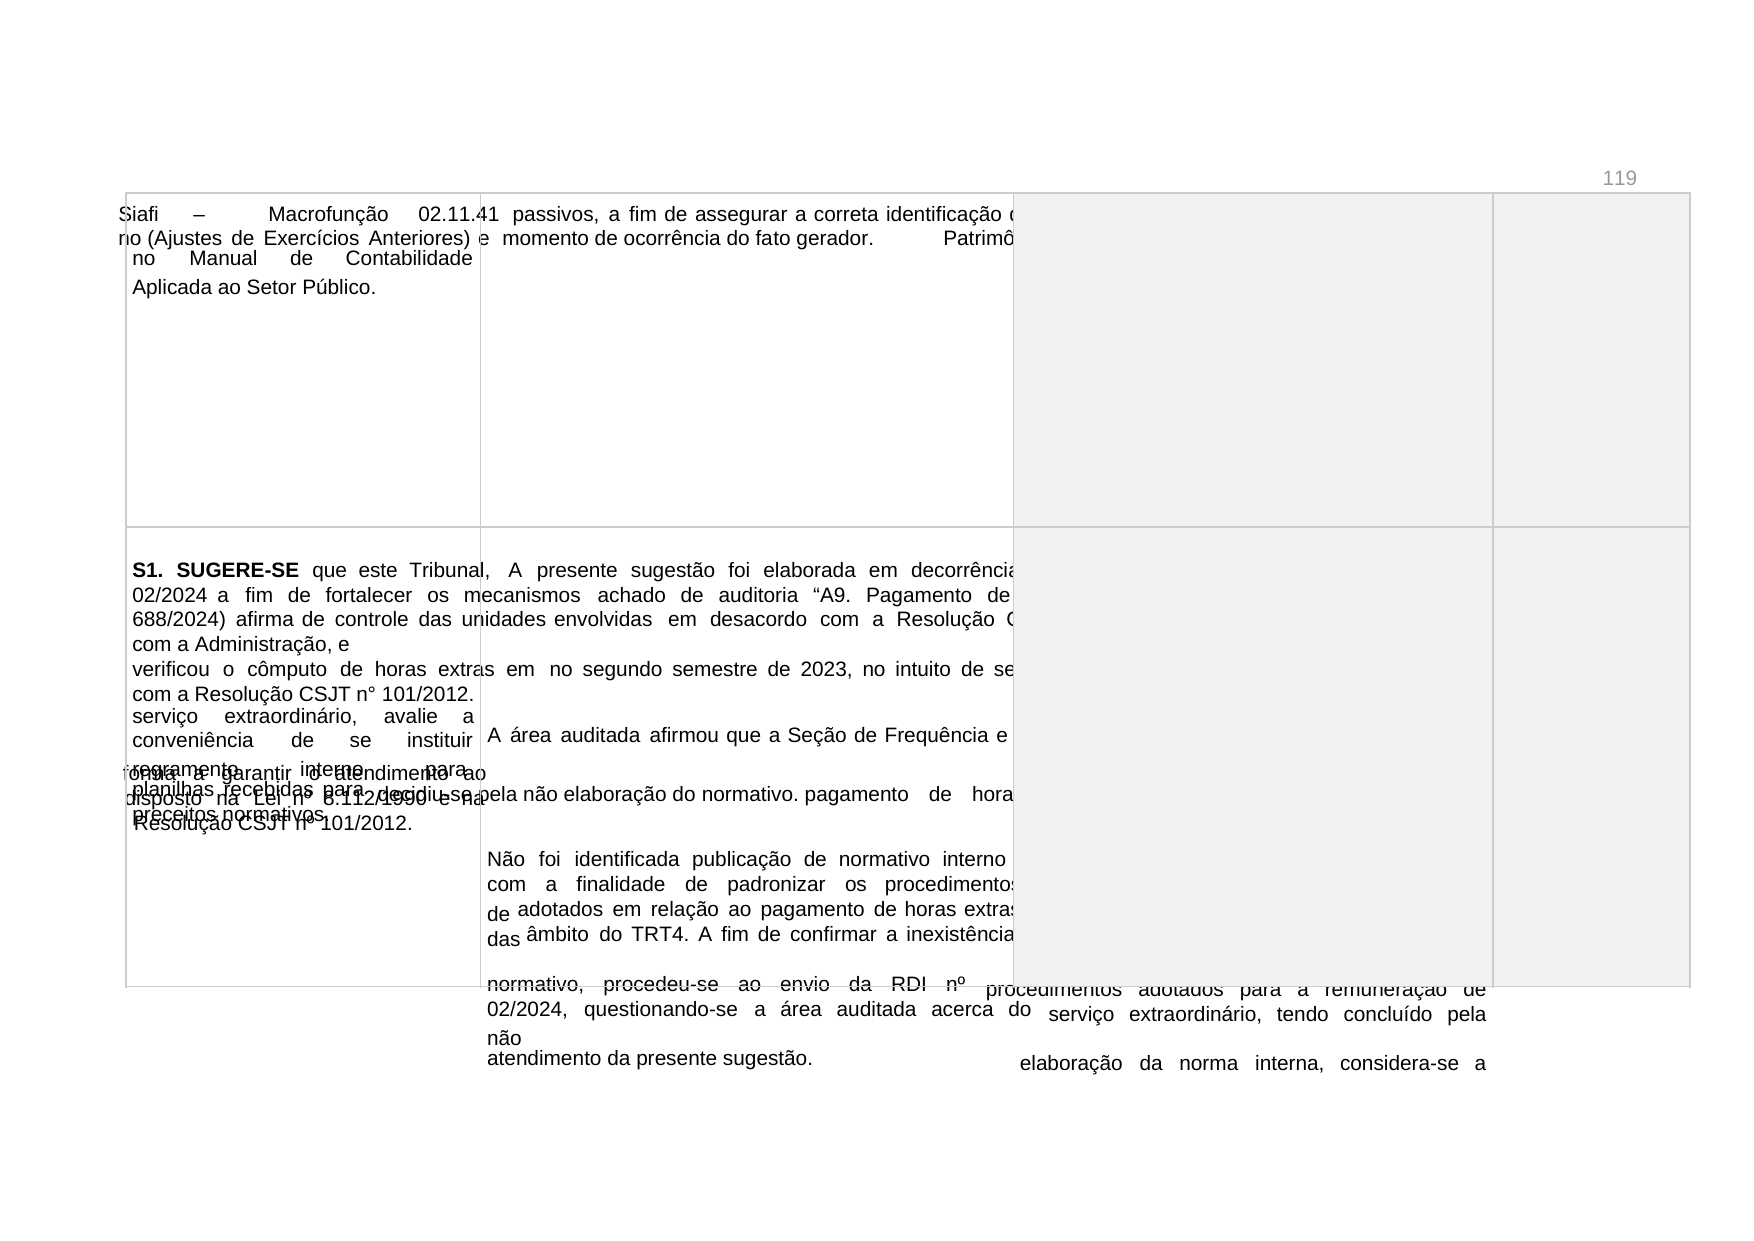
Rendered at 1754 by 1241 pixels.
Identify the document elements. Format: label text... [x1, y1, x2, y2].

text 119 [1602, 166, 1674, 189]
text conveniência de se instituir A área auditada afirmou que a Seção de Frequência e extraordinário e que, naquele momento, regramento interno para o Férias passaria a analisar as planilhas recebidas para decidiu-se pela não elaboração do normativo. pagamento de horas extras, de verificar o atendimento aos preceitos normativos. [132, 727, 480, 827]
text Siafi – Macrofunção 02.11.41 passivos, a fim de assegurar a correta identificação do de Exercícios Anteriores, ou seja, diretamente no (Ajustes de Exercícios Anteriores) e momento de ocorrência do fato gerador. Patrimônio Líquido (PL). [127, 201, 480, 249]
text serviço extraordinário, avalie a do regramento da prestação de serviço [481, 707, 1013, 727]
text conveniência de se instituir A área auditada afirmou que a Seção de Frequência e extraordinário e que, naquele momento, regramento interno para o Férias passaria a analisar as planilhas recebidas para decidiu-se pela não elaboração do normativo. pagamento de horas extras, de verificar o atendimento aos preceitos normativos. [481, 727, 1013, 827]
text Siafi – Macrofunção 02.11.41 passivos, a fim de assegurar a correta identificação do de Exercícios Anteriores, ou seja, diretamente no (Ajustes de Exercícios Anteriores) e momento de ocorrência do fato gerador. Patrimônio Líquido (PL). [481, 201, 1013, 249]
text no Manual de Contabilidade [132, 249, 480, 269]
text S1. SUGERE-SE que este Tribunal, A presente sugestão foi elaborada em decorrência do A área auditada em resposta à RDI nº 02/2024 a fim de fortalecer os mecanismos achado de auditoria “A9. Pagamento de horas extras (documento nº 2 do PROAD nº 688/2024) afirma de controle das unidades envolvidas em desacordo com a Resolução CSJT nº 101/2012’”, que a DG/Segesp reuniu-se com a Administração, e padronizar os procedimentos em que se verificou o cômputo de horas extras em no segundo semestre de 2023, no intuito de ser adotados para a remuneração de desacordo com a Resolução CSJT n° 101/2012. discutida a elaboração de norma interna acerca [132, 557, 480, 706]
text Aplicada ao Setor Público. Assim, uma vez que a Administração do TRT4 [132, 269, 480, 294]
text S1. SUGERE-SE que este Tribunal, A presente sugestão foi elaborada em decorrência do A área auditada em resposta à RDI nº 02/2024 a fim de fortalecer os mecanismos achado de auditoria “A9. Pagamento de horas extras (documento nº 2 do PROAD nº 688/2024) afirma de controle das unidades envolvidas em desacordo com a Resolução CSJT nº 101/2012’”, que a DG/Segesp reuniu-se com a Administração, e padronizar os procedimentos em que se verificou o cômputo de horas extras em no segundo semestre de 2023, no intuito de ser adotados para a remuneração de desacordo com a Resolução CSJT n° 101/2012. discutida a elaboração de norma interna acerca [481, 557, 1013, 706]
text [481, 249, 1013, 269]
text serviço extraordinário, avalie a do regramento da prestação de serviço [132, 707, 480, 727]
text atendimento da presente sugestão. elaboração da norma interna, considera-se a presente sugestão IMPLEMENTADA. [487, 1046, 1489, 1079]
text Aplicada ao Setor Público. Assim, uma vez que a Administração do TRT4 [481, 269, 1013, 294]
text Não foi identificada publicação de normativo interno oportunidade de se instituir regramento interno com a finalidade de padronizar os procedimentos para o pagamento de horas extras a fim de adotados em relação ao pagamento de horas extras no fortalecer os mecanismos de controle das âmbito do TRT4. A fim de confirmar a inexistência do unidades envolvidas e padronizar os referido normativo, procedeu-se ao envio da RDI nº procedimentos adotados para a remuneração de 02/2024, questionando-se a área auditada acerca do serviço extraordinário, tendo concluído pela não [487, 987, 1487, 1046]
text Não foi identificada publicação de normativo interno oportunidade de se instituir regramento interno com a finalidade de padronizar os procedimentos para o pagamento de horas extras a fim de adotados em relação ao pagamento de horas extras no fortalecer os mecanismos de controle das âmbito do TRT4. A fim de confirmar a inexistência do unidades envolvidas e padronizar os referido normativo, procedeu-se ao envio da RDI nº procedimentos adotados para a remuneração de 02/2024, questionando-se a área auditada acerca do serviço extraordinário, tendo concluído pela não [487, 847, 1013, 986]
